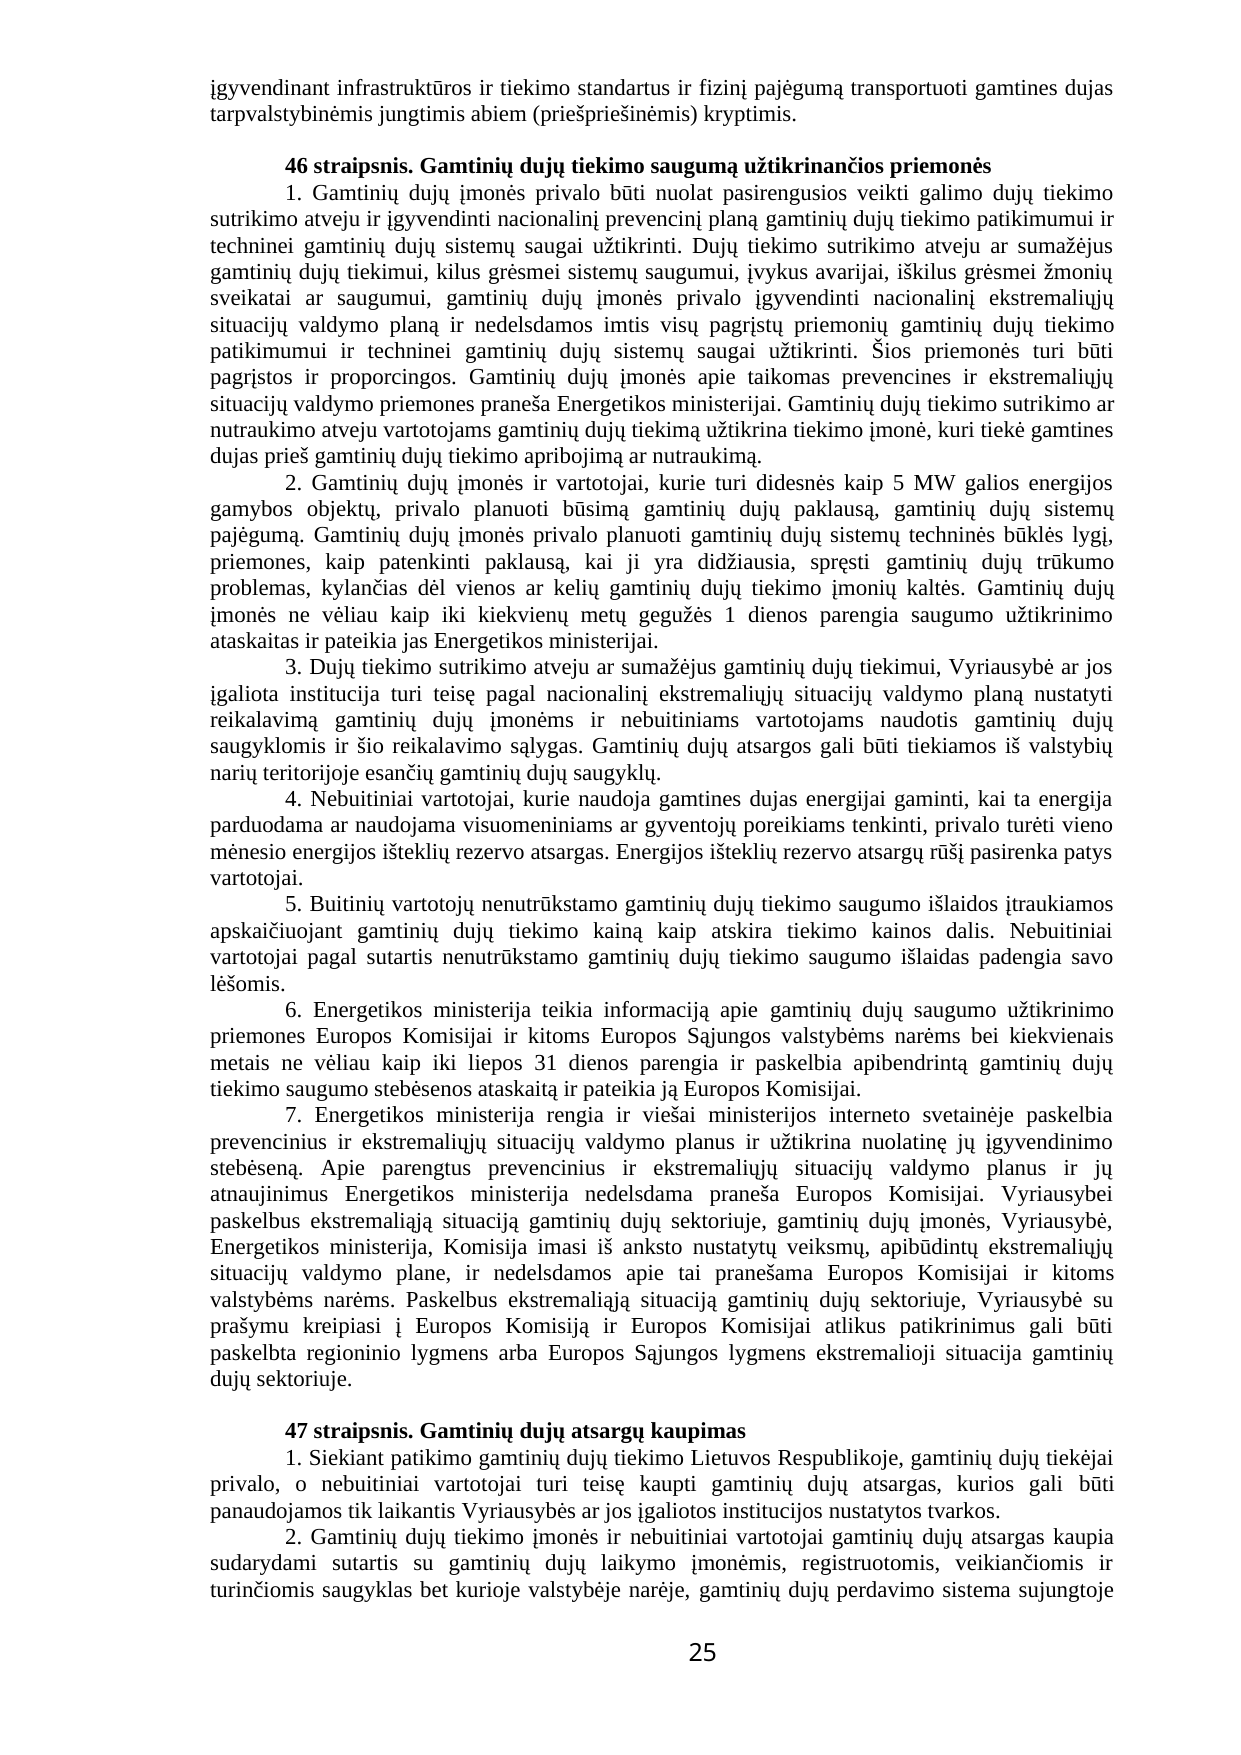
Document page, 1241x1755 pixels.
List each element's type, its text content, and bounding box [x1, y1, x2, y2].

text 5. Buitinių vartotojų nenutrūkstamo gamtinių dujų tiekimo saugumo išlaidos įtraukiamos apskaičiuojant gamtinių dujų tiekimo kainą kaip atskira tiekimo kainos dalis. Nebuitiniai vartotojai pagal sutartis nenutrūkstamo gamtinių dujų tiekimo saugumo išlaidas padengia savo lėšomis. [210, 891, 1114, 996]
text 46 straipsnis. Gamtinių dujų tiekimo saugumą užtikrinančios priemonės [210, 153, 1114, 179]
text įgyvendinant infrastruktūros ir tiekimo standartus ir fizinį pajėgumą transportuoti gamtines dujas tarpvalstybinėmis jungtimis abiem (priešpriešinėmis) kryptimis. [210, 73, 1114, 126]
text 4. Nebuitiniai vartotojai, kurie naudoja gamtines dujas energijai gaminti, kai ta energija parduodama ar naudojama visuomeniniams ar gyventojų poreikiams tenkinti, privalo turėti vieno mėnesio energijos išteklių rezervo atsargas. Energijos išteklių rezervo atsargų rūšį pasirenka patys vartotojai. [210, 785, 1114, 891]
text 2. Gamtinių dujų įmonės ir vartotojai, kurie turi didesnės kaip 5 MW galios energijos gamybos objektų, privalo planuoti būsimą gamtinių dujų paklausą, gamtinių dujų sistemų pajėgumą. Gamtinių dujų įmonės privalo planuoti gamtinių dujų sistemų techninės būklės lygį, priemones, kaip patenkinti paklausą, kai ji yra didžiausia, spręsti gamtinių dujų trūkumo problemas, kylančias dėl vienos ar kelių gamtinių dujų tiekimo įmonių kaltės. Gamtinių dujų įmonės ne vėliau kaip iki kiekvienų metų gegužės 1 dienos parengia saugumo užtikrinimo ataskaitas ir pateikia jas Energetikos ministerijai. [210, 469, 1114, 653]
text 2. Gamtinių dujų tiekimo įmonės ir nebuitiniai vartotojai gamtinių dujų atsargas kaupia sudarydami sutartis su gamtinių dujų laikymo įmonėmis, registruotomis, veikiančiomis ir turinčiomis saugyklas bet kurioje valstybėje narėje, gamtinių dujų perdavimo sistema sujungtoje [210, 1523, 1114, 1602]
text 7. Energetikos ministerija rengia ir viešai ministerijos interneto svetainėje paskelbia prevencinius ir ekstremaliųjų situacijų valdymo planus ir užtikrina nuolatinę jų įgyvendinimo stebėseną. Apie parengtus prevencinius ir ekstremaliųjų situacijų valdymo planus ir jų atnaujinimus Energetikos ministerija nedelsdama praneša Europos Komisijai. Vyriausybei paskelbus ekstremaliąją situaciją gamtinių dujų sektoriuje, gamtinių dujų įmonės, Vyriausybė, Energetikos ministerija, Komisija imasi iš anksto nustatytų veiksmų, apibūdintų ekstremaliųjų situacijų valdymo plane, ir nedelsdamos apie tai pranešama Europos Komisijai ir kitoms valstybėms narėms. Paskelbus ekstremaliąją situaciją gamtinių dujų sektoriuje, Vyriausybė su prašymu kreipiasi į Europos Komisiją ir Europos Komisijai atlikus patikrinimus gali būti paskelbta regioninio lygmens arba Europos Sąjungos lygmens ekstremalioji situacija gamtinių dujų sektoriuje. [210, 1101, 1114, 1391]
text 6. Energetikos ministerija teikia informaciją apie gamtinių dujų saugumo užtikrinimo priemones Europos Komisijai ir kitoms Europos Sąjungos valstybėms narėms bei kiekvienais metais ne vėliau kaip iki liepos 31 dienos parengia ir paskelbia apibendrintą gamtinių dujų tiekimo saugumo stebėsenos ataskaitą ir pateikia ją Europos Komisijai. [210, 996, 1114, 1101]
text 3. Dujų tiekimo sutrikimo atveju ar sumažėjus gamtinių dujų tiekimui, Vyriausybė ar jos įgaliota institucija turi teisę pagal nacionalinį ekstremaliųjų situacijų valdymo planą nustatyti reikalavimą gamtinių dujų įmonėms ir nebuitiniams vartotojams naudotis gamtinių dujų saugyklomis ir šio reikalavimo sąlygas. Gamtinių dujų atsargos gali būti tiekiamos iš valstybių narių teritorijoje esančių gamtinių dujų saugyklų. [210, 653, 1114, 785]
text 47 straipsnis. Gamtinių dujų atsargų kaupimas [210, 1418, 1114, 1444]
text 1. Siekiant patikimo gamtinių dujų tiekimo Lietuvos Respublikoje, gamtinių dujų tiekėjai privalo, o nebuitiniai vartotojai turi teisę kaupti gamtinių dujų atsargas, kurios gali būti panaudojamos tik laikantis Vyriausybės ar jos įgaliotos institucijos nustatytos tvarkos. [210, 1444, 1114, 1523]
text 1. Gamtinių dujų įmonės privalo būti nuolat pasirengusios veikti galimo dujų tiekimo sutrikimo atveju ir įgyvendinti nacionalinį prevencinį planą gamtinių dujų tiekimo patikimumui ir techninei gamtinių dujų sistemų saugai užtikrinti. Dujų tiekimo sutrikimo atveju ar sumažėjus gamtinių dujų tiekimui, kilus grėsmei sistemų saugumui, įvykus avarijai, iškilus grėsmei žmonių sveikatai ar saugumui, gamtinių dujų įmonės privalo įgyvendinti nacionalinį ekstremaliųjų situacijų valdymo planą ir nedelsdamos imtis visų pagrįstų priemonių gamtinių dujų tiekimo patikimumui ir techninei gamtinių dujų sistemų saugai užtikrinti. Šios priemonės turi būti pagrįstos ir proporcingos. Gamtinių dujų įmonės apie taikomas prevencines ir ekstremaliųjų situacijų valdymo priemones praneša Energetikos ministerijai. Gamtinių dujų tiekimo sutrikimo ar nutraukimo atveju vartotojams gamtinių dujų tiekimą užtikrina tiekimo įmonė, kuri tiekė gamtines dujas prieš gamtinių dujų tiekimo apribojimą ar nutraukimą. [210, 179, 1114, 469]
